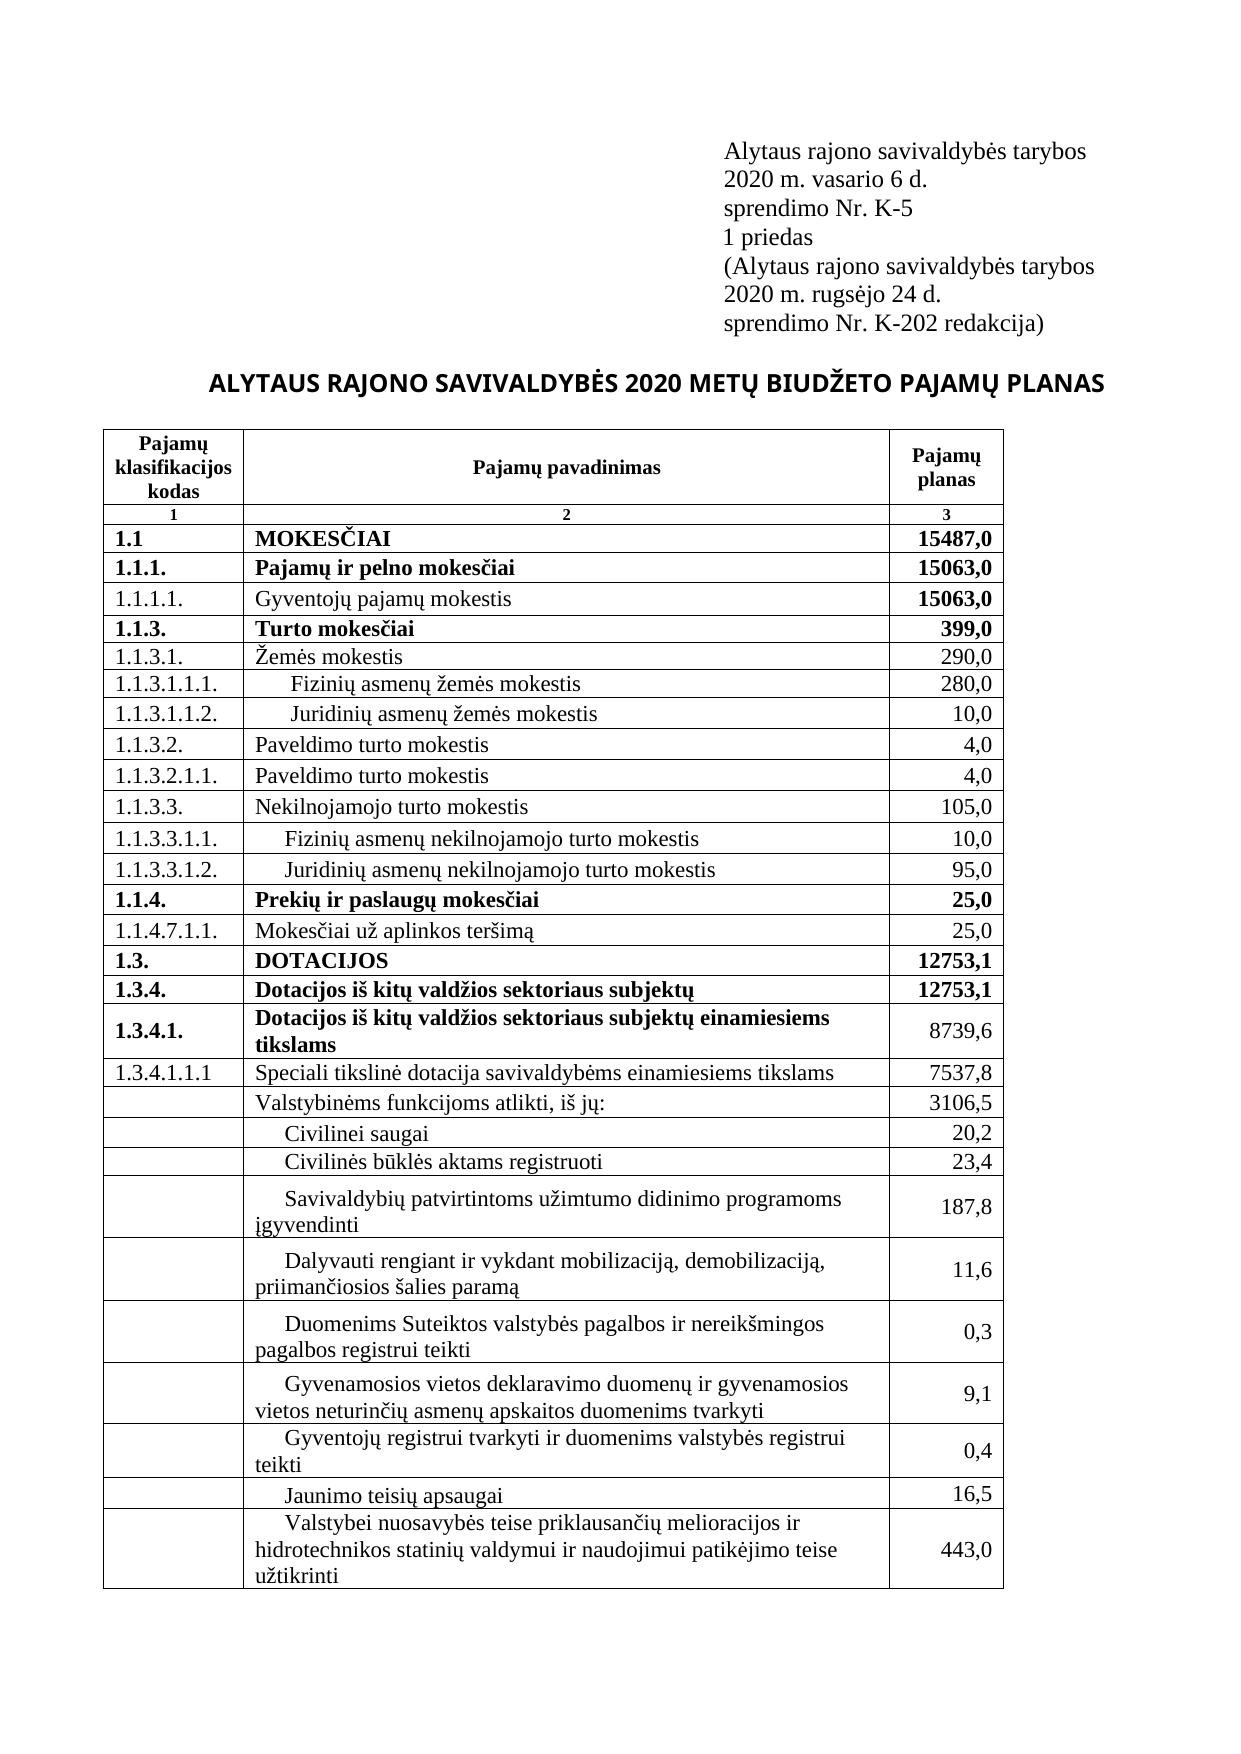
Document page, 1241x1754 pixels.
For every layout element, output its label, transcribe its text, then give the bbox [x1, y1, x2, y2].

table_cell Dotacijos iš kitų valdžios sektoriaus subjektų [244, 976, 889, 1003]
table_cell Paveldimo turto mokestis [244, 729, 889, 759]
table_cell Dotacijos iš kitų valdžios sektoriaus subjektų einamiesiems tikslams [244, 1004, 889, 1058]
table_cell 8739,6 [890, 1004, 1003, 1058]
table_cell 1.3. [104, 946, 243, 975]
table_header Pajamų planas [890, 430, 1003, 504]
table_cell 11,6 [890, 1238, 1003, 1300]
table_cell [104, 1301, 243, 1362]
table_cell 25,0 [890, 915, 1003, 945]
text sprendimo Nr. K-202 redakcija) [103, 308, 1211, 337]
text 2020 m. vasario 6 d. [103, 164, 1211, 193]
table_cell [104, 1424, 243, 1477]
table_cell 10,0 [890, 823, 1003, 853]
text 2020 m. rugsėjo 24 d. [103, 279, 1211, 308]
table_cell 290,0 [890, 643, 1003, 669]
table_cell Gyventojų registrui tvarkyti ir duomenims valstybės registrui teikti [244, 1424, 889, 1477]
table_cell Savivaldybių patvirtintoms užimtumo didinimo programoms įgyvendinti [244, 1176, 889, 1237]
table_cell 1.3.4.1.1.1 [104, 1059, 243, 1086]
table_cell MOKESČIAI [244, 525, 889, 552]
table_cell 1.1.3.1.1.1. [104, 670, 243, 697]
table_cell Juridinių asmenų nekilnojamojo turto mokestis [244, 854, 889, 884]
table_cell Paveldimo turto mokestis [244, 760, 889, 790]
table_cell 16,5 [890, 1478, 1003, 1508]
table_cell [104, 1238, 243, 1300]
table_cell 12753,1 [890, 946, 1003, 975]
table_header Pajamų klasifikacijos kodas [104, 430, 243, 504]
table_cell 2 [244, 505, 889, 524]
table_cell 15487,0 [890, 525, 1003, 552]
table_cell [104, 1118, 243, 1147]
table_cell [104, 1176, 243, 1237]
table_cell Turto mokesčiai [244, 616, 889, 642]
table_cell 1.1.3.3.1.2. [104, 854, 243, 884]
text sprendimo Nr. K-5 [103, 193, 1211, 222]
table_cell 105,0 [890, 791, 1003, 822]
table_cell Gyvenamosios vietos deklaravimo duomenų ir gyvenamosios vietos neturinčių asmenų apskaitos duomenims tvarkyti [244, 1363, 889, 1423]
table_cell Prekių ir paslaugų mokesčiai [244, 885, 889, 914]
table_cell Civilinei saugai [244, 1118, 889, 1147]
table_cell 1.1.1. [104, 553, 243, 582]
text 1 priedas [722, 222, 1211, 251]
table_cell 25,0 [890, 885, 1003, 914]
table_cell Pajamų ir pelno mokesčiai [244, 553, 889, 582]
table_cell 1.1.1.1. [104, 583, 243, 614]
table_cell Nekilnojamojo turto mokestis [244, 791, 889, 822]
table_cell 1.1.3.2.1.1. [104, 760, 243, 790]
table_cell 1.1.3.3.1.1. [104, 823, 243, 853]
table_cell 1.3.4.1. [104, 1004, 243, 1058]
table_cell 1.1.4. [104, 885, 243, 914]
table_cell Fizinių asmenų nekilnojamojo turto mokestis [244, 823, 889, 853]
table_cell 7537,8 [890, 1059, 1003, 1086]
table_cell 4,0 [890, 760, 1003, 790]
table_cell 1 [104, 505, 243, 524]
table_cell 1.1.3.1.1.2. [104, 698, 243, 728]
text ALYTAUS RAJONO SAVIVALDYBĖS 2020 METŲ BIUDŽETO PAJAMŲ PLANAS [103, 366, 1211, 400]
table_cell Fizinių asmenų žemės mokestis [244, 670, 889, 697]
table_cell [104, 1363, 243, 1423]
table_cell DOTACIJOS [244, 946, 889, 975]
table_cell 399,0 [890, 616, 1003, 642]
table_cell 1.1.4.7.1.1. [104, 915, 243, 945]
table_cell 1.1.3.1. [104, 643, 243, 669]
table_cell 3 [890, 505, 1003, 524]
table_cell 1.1.3.2. [104, 729, 243, 759]
table_cell Valstybei nuosavybės teise priklausančių melioracijos ir hidrotechnikos statinių valdymui ir naudojimui patikėjimo teise užtikrinti [244, 1509, 889, 1588]
table_cell 15063,0 [890, 553, 1003, 582]
table_cell [104, 1509, 243, 1588]
table_cell 1.1.3. [104, 616, 243, 642]
table_cell 12753,1 [890, 976, 1003, 1003]
table_cell 0,4 [890, 1424, 1003, 1477]
table_cell 1.1 [104, 525, 243, 552]
table_cell 15063,0 [890, 583, 1003, 614]
table_cell Juridinių asmenų žemės mokestis [244, 698, 889, 728]
table_cell 443,0 [890, 1509, 1003, 1588]
table_cell Dalyvauti rengiant ir vykdant mobilizaciją, demobilizaciją, priimančiosios šalies paramą [244, 1238, 889, 1300]
table_cell 280,0 [890, 670, 1003, 697]
table_cell 1.3.4. [104, 976, 243, 1003]
table_cell 3106,5 [890, 1087, 1003, 1117]
table_cell Valstybinėms funkcijoms atlikti, iš jų: [244, 1087, 889, 1117]
table_cell [104, 1148, 243, 1175]
text (Alytaus rajono savivaldybės tarybos [103, 251, 1211, 279]
table_cell 10,0 [890, 698, 1003, 728]
table_cell Jaunimo teisių apsaugai [244, 1478, 889, 1508]
table_cell Civilinės būklės aktams registruoti [244, 1148, 889, 1175]
table_cell Speciali tikslinė dotacija savivaldybėms einamiesiems tikslams [244, 1059, 889, 1086]
table_cell [104, 1478, 243, 1508]
table_cell 187,8 [890, 1176, 1003, 1237]
table_cell 9,1 [890, 1363, 1003, 1423]
table_cell [104, 1087, 243, 1117]
table_cell 20,2 [890, 1118, 1003, 1147]
text Alytaus rajono savivaldybės tarybos [103, 136, 1211, 164]
table_cell 23,4 [890, 1148, 1003, 1175]
table_cell 1.1.3.3. [104, 791, 243, 822]
table_cell 4,0 [890, 729, 1003, 759]
table_header Pajamų pavadinimas [244, 430, 889, 504]
table_cell Duomenims Suteiktos valstybės pagalbos ir nereikšmingos pagalbos registrui teikti [244, 1301, 889, 1362]
table_cell Mokesčiai už aplinkos teršimą [244, 915, 889, 945]
table_cell 0,3 [890, 1301, 1003, 1362]
table_cell Gyventojų pajamų mokestis [244, 583, 889, 614]
table_cell 95,0 [890, 854, 1003, 884]
table_cell Žemės mokestis [244, 643, 889, 669]
